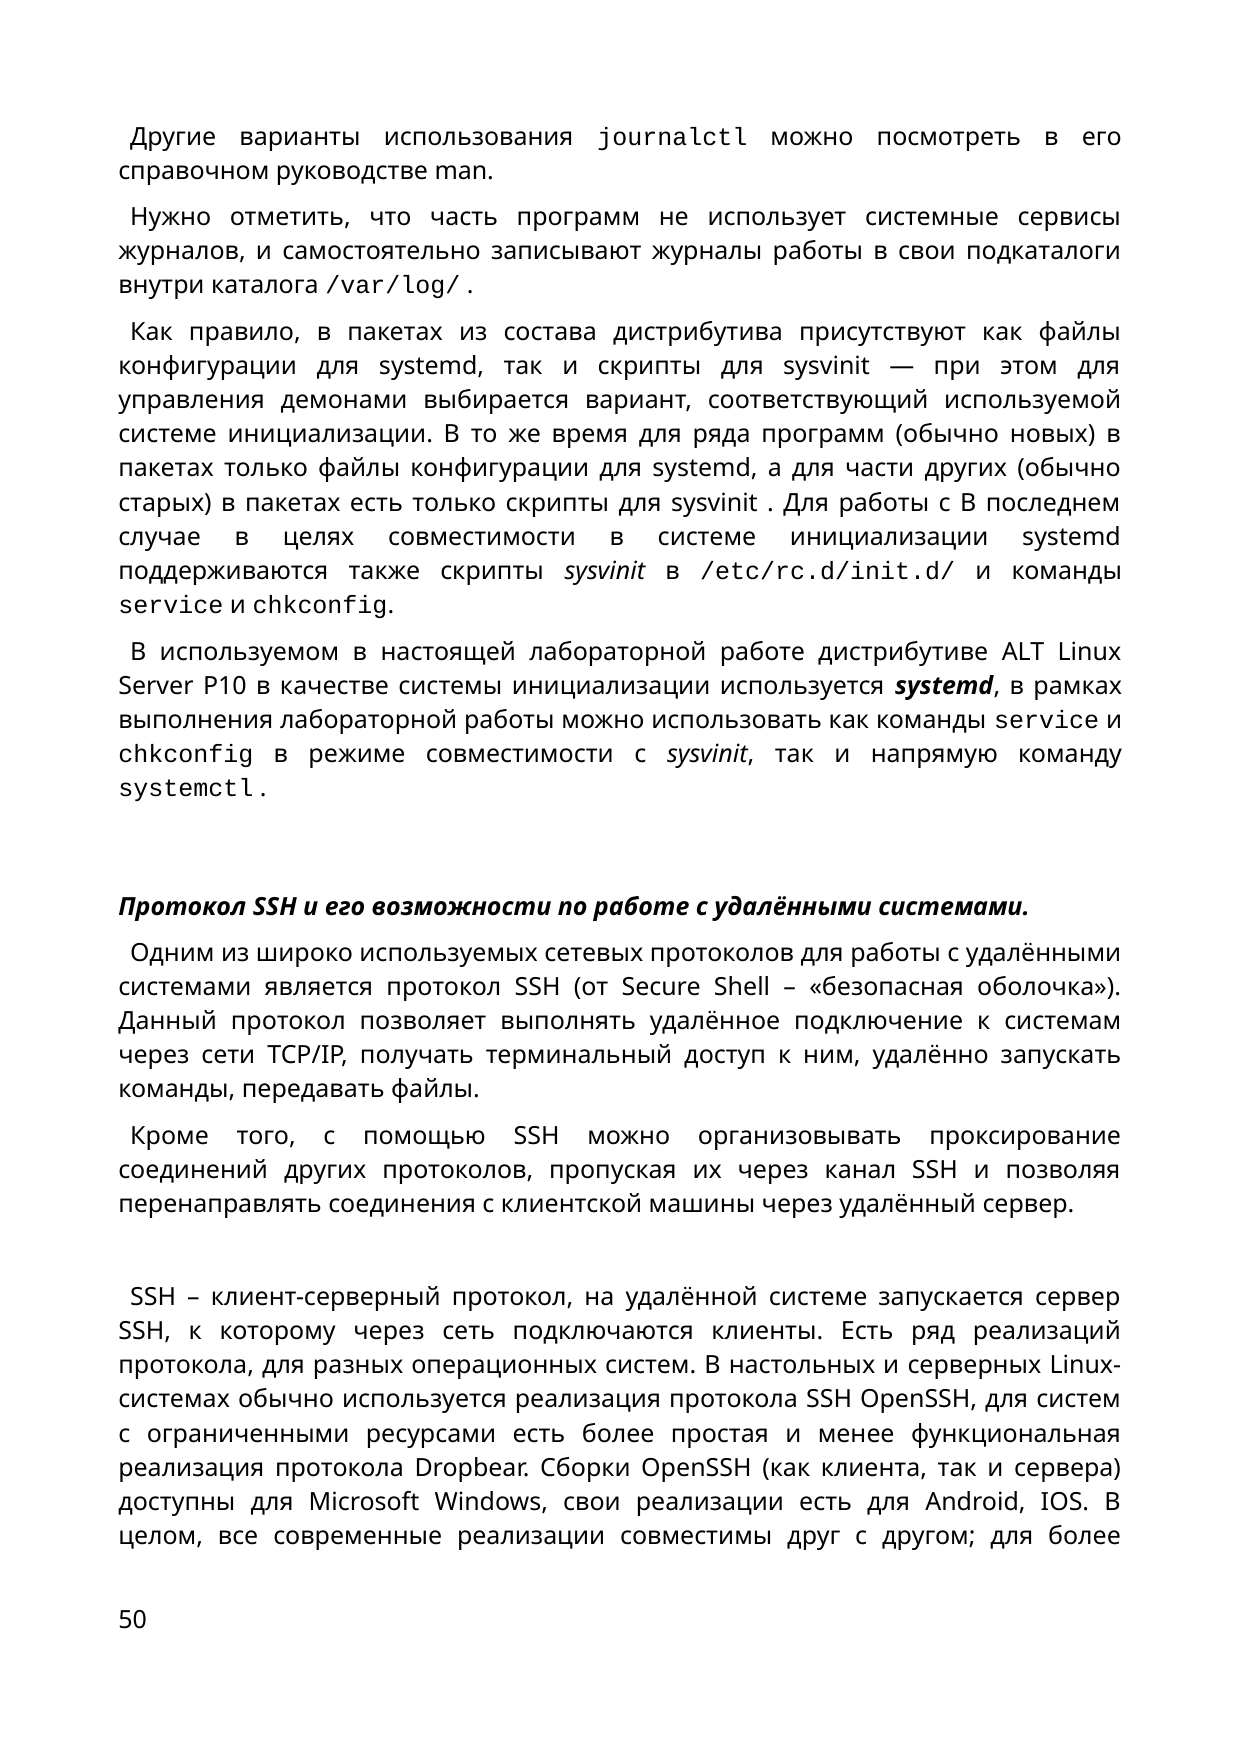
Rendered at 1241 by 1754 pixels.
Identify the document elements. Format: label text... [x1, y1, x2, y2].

text Другие варианты использования journalctl можно посмотреть в его справочном руководстве man. [118, 118, 1122, 186]
text SSH – клиент-серверный протокол, на удалённой системе запускается сервер SSH, к которому через сеть подключаются клиенты. Есть ряд реализаций протокола, для разных операционных систем. В настольных и серверных Linux-системах обычно используется реализация протокола SSH OpenSSH, для систем с ограниченными ресурсами есть более простая и менее функциональная реализация протокола Dropbear. Сборки OpenSSH (как клиента, так и сервера) доступны для Microsoft Windows, свои реализации есть для Android, IOS. В целом, все современные реализации совместимы друг с другом; для более [118, 1279, 1122, 1551]
text В используемом в настоящей лабораторной работе дистрибутиве ALT Linux Server P10 в качестве системы инициализации используется systemd, в рамках выполнения лабораторной работы можно использовать как команды service и chkconfig в режиме совместимости с sysvinit, так и напрямую команду systemctl . [118, 633, 1122, 804]
text Как правило, в пакетах из состава дистрибутива присутствуют как файлы конфигурации для systemd, так и скрипты для sysvinit — при этом для управления демонами выбирается вариант, соответствующий используемой системе инициализации. В то же время для ряда программ (обычно новых) в пакетах только файлы конфигурации для systemd, а для части других (обычно старых) в пакетах есть только скрипты для sysvinit . Для работы с В последнем случае в целях совместимости в системе инициализации systemd поддерживаются также скрипты sysvinit в /etc/rc.d/init.d/ и команды service и chkconfig. [118, 314, 1122, 621]
subtitle Протокол SSH и его возможности по работе с удалёнными системами. [118, 888, 1122, 922]
text Нужно отметить, что часть программ не использует системные сервисы журналов, и самостоятельно записывают журналы работы в свои подкаталоги внутри каталога /var/log/ . [118, 199, 1122, 301]
text Кроме того, с помощью SSH можно организовывать проксирование соединений других протоколов, пропуская их через канал SSH и позволяя перенаправлять соединения с клиентской машины через удалённый сервер. [118, 1118, 1122, 1220]
text Одним из широко используемых сетевых протоколов для работы с удалёнными системами является протокол SSH (от Secure Shell – «безопасная оболочка»). Данный протокол позволяет выполнять удалённое подключение к системам через сети TCP/IP, получать терминальный доступ к ним, удалённо запускать команды, передавать файлы. [118, 935, 1122, 1105]
